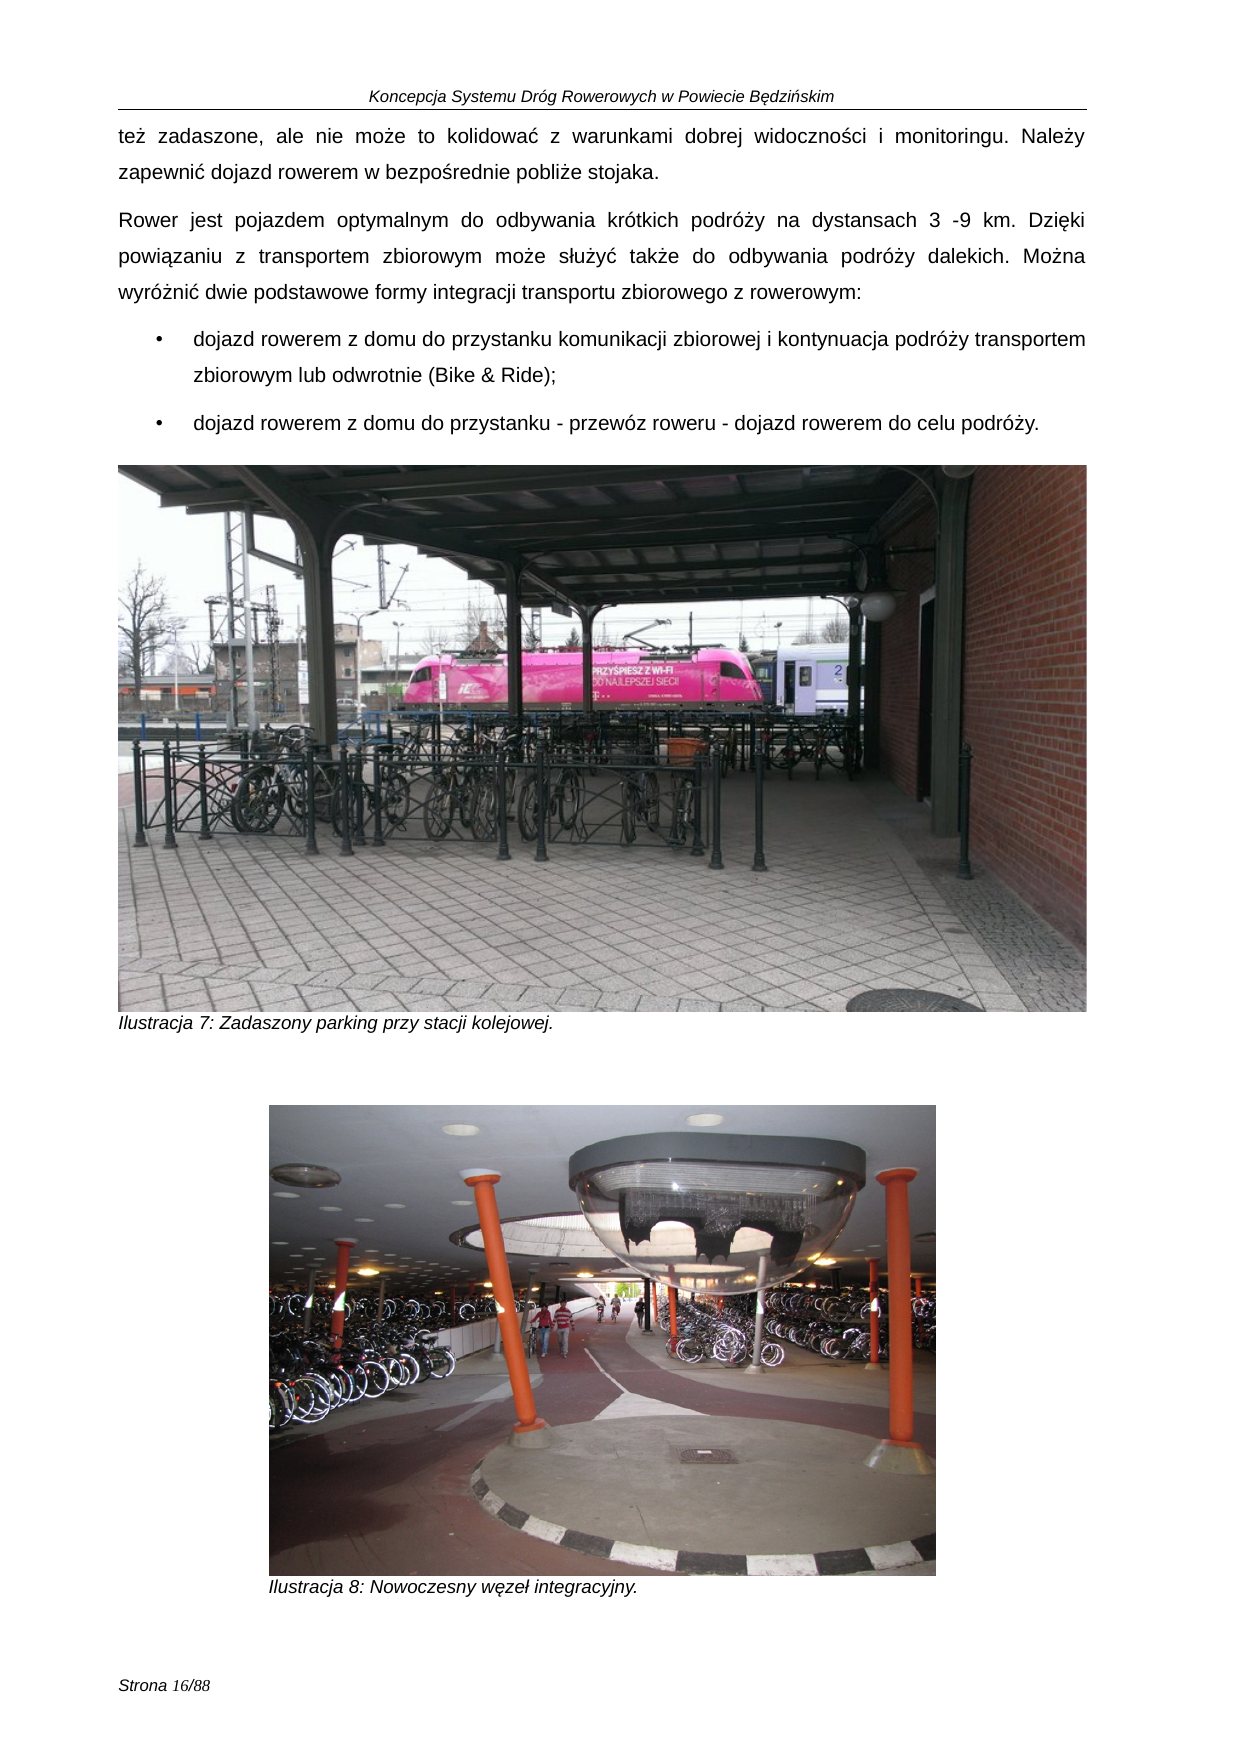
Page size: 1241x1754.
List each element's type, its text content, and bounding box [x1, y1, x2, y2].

picture [118, 465, 1087, 1012]
list dojazd rowerem z domu do przystanku komunikacji zbiorowej i kontynuacja podróży transportem zbiorowym lub odwrotnie (Bike & Ride); [156, 327, 1087, 387]
text Ilustracja 8: Nowoczesny węzeł integracyjny. [268, 1105, 937, 1597]
text Rower jest pojazdem optymalnym do odbywania krótkich podróży na dystansach 3 -9 km. Dzięki powiązaniu z transportem zbiorowym może służyć także do odbywania podróży dalekich. Można wyróżnić dwie podstawowe formy integracji transportu zbiorowego z rowerowym: [118, 208, 1087, 303]
text też zadaszone, ale nie może to kolidować z warunkami dobrej widoczności i monitoringu. Należy zapewnić dojazd rowerem w bezpośrednie pobliże stojaka. [118, 124, 1087, 184]
list dojazd rowerem z domu do przystanku - przewóz roweru - dojazd rowerem do celu podróży. [156, 411, 1087, 435]
picture [269, 1105, 936, 1576]
text Ilustracja 7: Zadaszony parking przy stacji kolejowej. [118, 1012, 1087, 1033]
